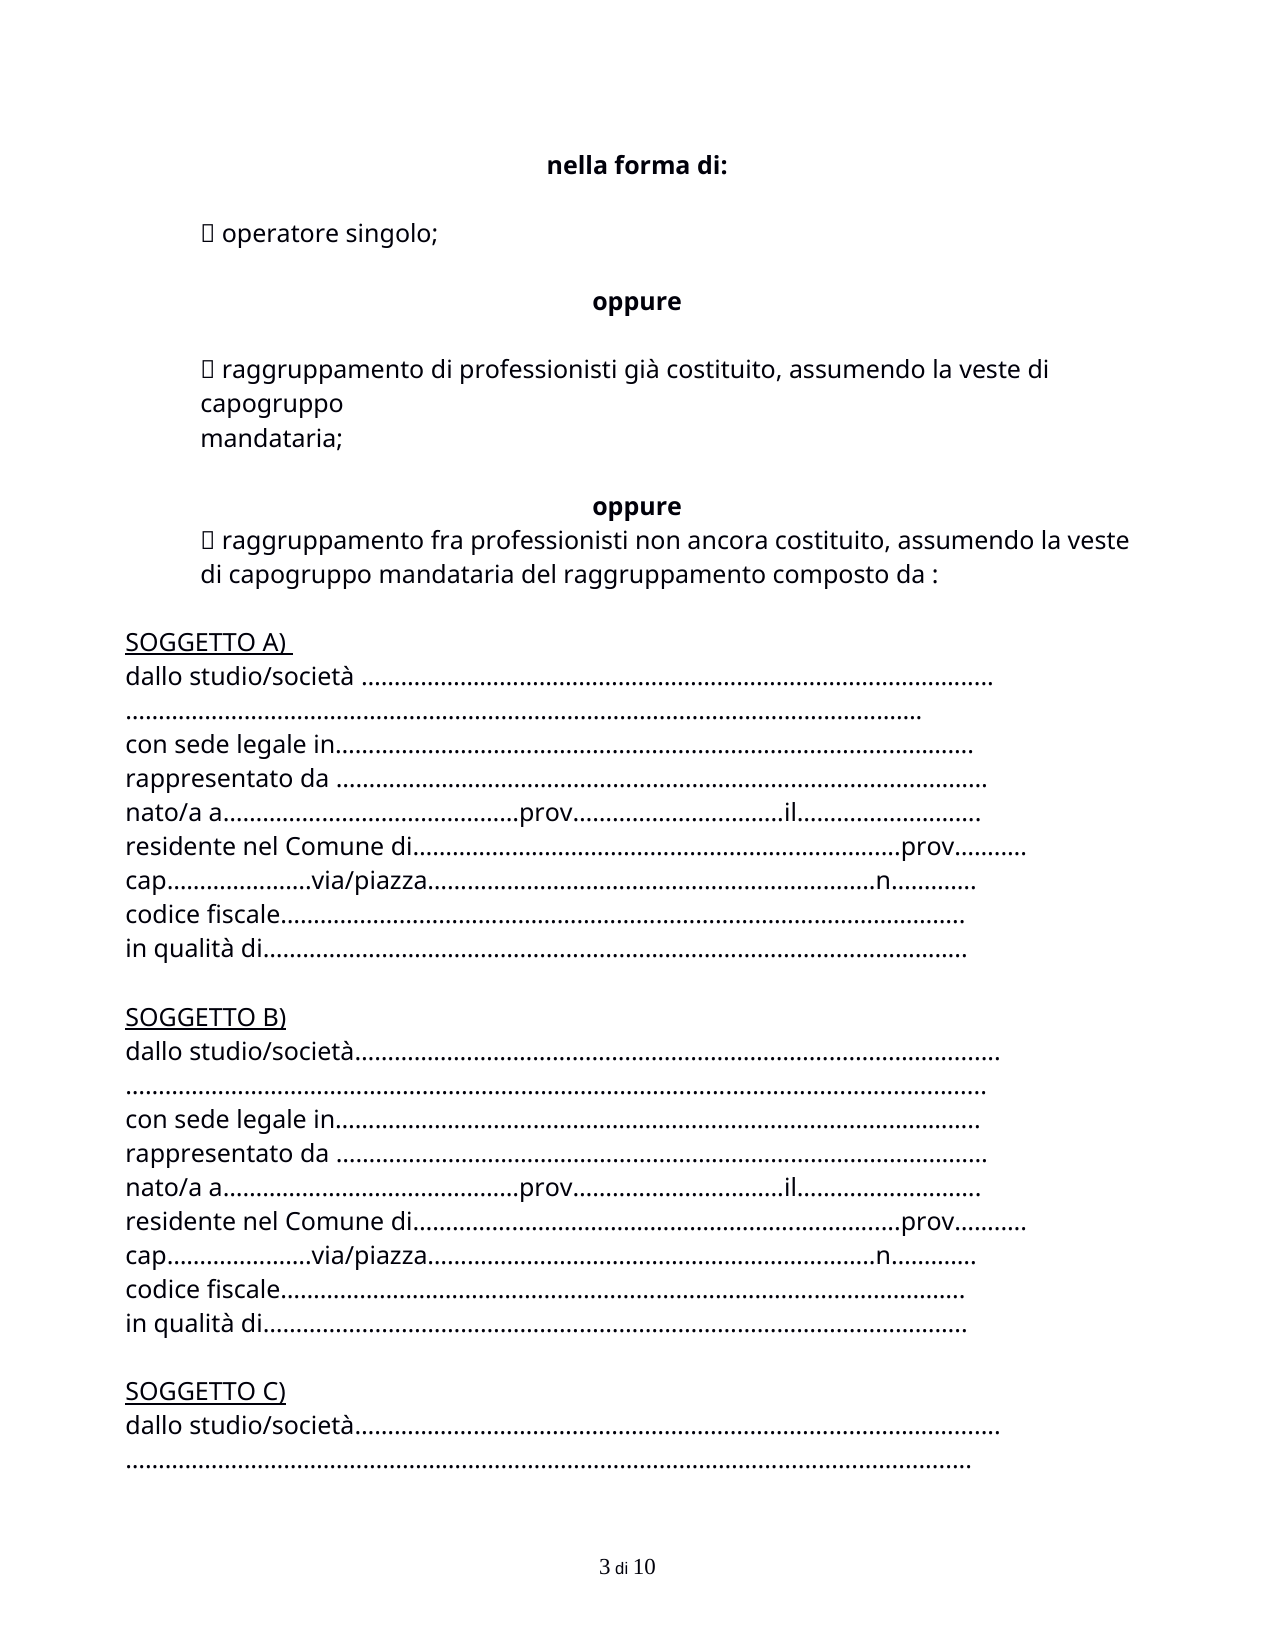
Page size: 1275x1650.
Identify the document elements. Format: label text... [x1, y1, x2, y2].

text SOGGETTO C) [125, 1374, 1149, 1408]
list  operatore singolo; [163, 216, 1149, 250]
text dallo studio/società ………………………………………………………………………………......…………………………………………………………………………………………………………. [125, 659, 1149, 727]
text SOGGETTO A) [125, 624, 1149, 659]
text cap………………….via/piazza…………………………………………………………..n…………. [125, 1238, 1149, 1272]
text residente nel Comune di…………………………………………………..………......prov…….…. [125, 1204, 1149, 1238]
text nella forma di: [125, 148, 1149, 182]
text nato/a a………………………………………prov…………………...……..il………………………. [125, 1169, 1149, 1204]
text codice fiscale………………………………………………………………………………………….. [125, 897, 1149, 931]
text dallo studio/società………………………………………………………………………………........……………………………………………………………………………………................................ [125, 1408, 1149, 1476]
text rappresentato da ……………………………………………………………………………………… [125, 1136, 1149, 1169]
text con sede legale in……………………………………………………………………………………. [125, 727, 1149, 761]
text oppure [125, 488, 1149, 522]
text dallo studio/società………………………………………………………………………………........………………………………………………………………………….............................................. [125, 1033, 1149, 1101]
text nato/a a………………………………………prov…………………...……..il………………………. [125, 795, 1149, 829]
list  raggruppamento fra professionisti non ancora costituito, assumendo la veste di capogruppo mandataria del raggruppamento composto da : [163, 522, 1149, 591]
list  raggruppamento di professionisti già costituito, assumendo la veste di capogruppo [163, 352, 1149, 420]
text oppure [125, 284, 1149, 318]
text cap………………….via/piazza…………………………………………………………..n…………. [125, 863, 1149, 897]
text in qualità di…………………………………………………………………………………………….. [125, 1306, 1149, 1340]
text rappresentato da ……………………………………………………………………………………… [125, 761, 1149, 795]
text codice fiscale………………………………………………………………………………………….. [125, 1272, 1149, 1306]
text in qualità di…………………………………………………………………………………………….. [125, 931, 1149, 965]
text mandataria; [125, 420, 1149, 454]
text residente nel Comune di…………………………………………………..………......prov…….…. [125, 829, 1149, 863]
text SOGGETTO B) [125, 999, 1149, 1033]
text con sede legale in…………………………………………………………………………………….. [125, 1101, 1149, 1136]
